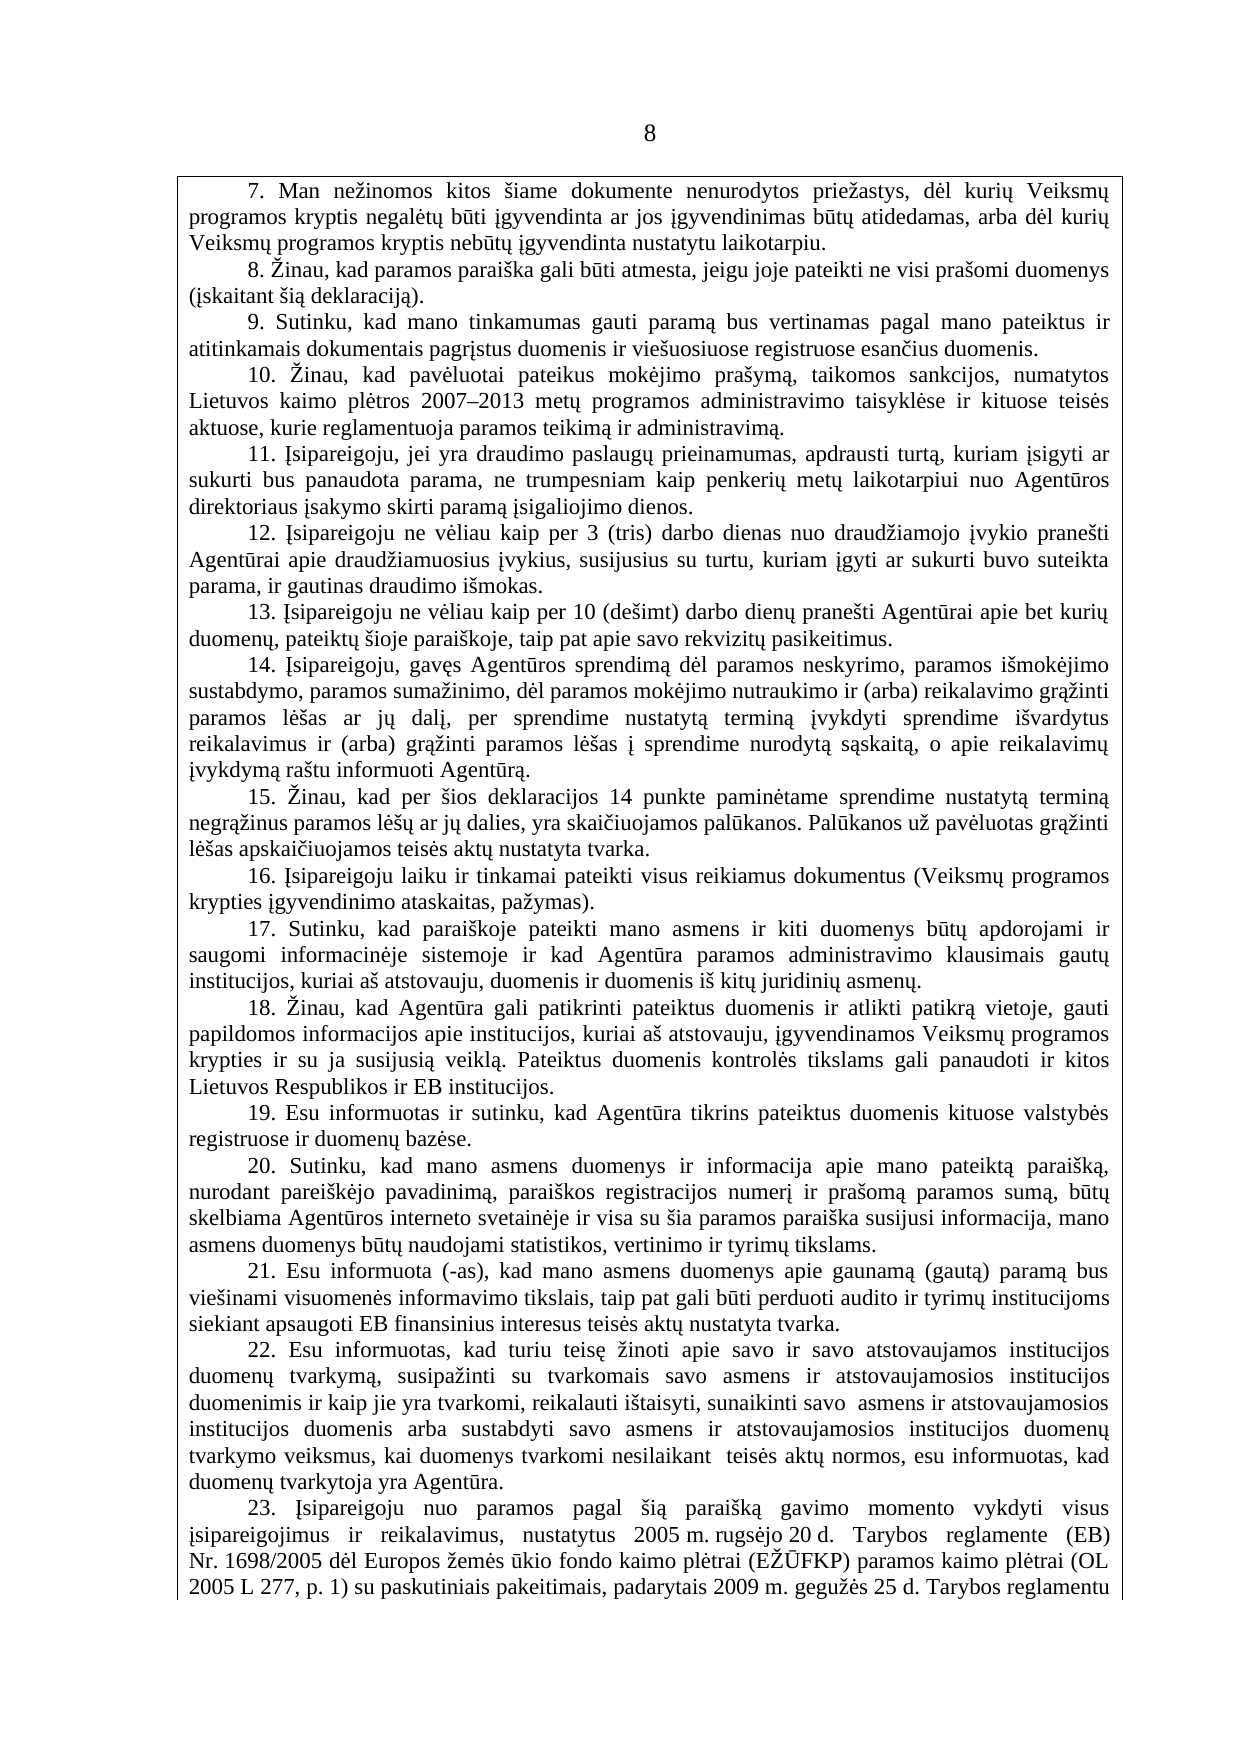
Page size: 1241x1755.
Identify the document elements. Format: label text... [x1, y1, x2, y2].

table_header 7. Man nežinomos kitos šiame dokumente nenurodytos priežastys, dėl kurių Veiksmų programos kryptis negalėtų būti įgyvendinta ar jos įgyvendinimas būtų atidedamas, arba dėl kurių Veiksmų programos kryptis nebūtų įgyvendinta nustatytu laikotarpiu. 8. Žinau, kad paramos paraiška gali būti atmesta, jeigu joje pateikti ne visi prašomi duomenys (įskaitant šią deklaraciją). 9. Sutinku, kad mano tinkamumas gauti paramą bus vertinamas pagal mano pateiktus ir atitinkamais dokumentais pagrįstus duomenis ir viešuosiuose registruose esančius duomenis. 10. Žinau, kad pavėluotai pateikus mokėjimo prašymą, taikomos sankcijos, numatytos Lietuvos kaimo plėtros 2007–2013 metų programos administravimo taisyklėse ir kituose teisės aktuose, kurie reglamentuoja paramos teikimą ir administravimą. 11. Įsipareigoju, jei yra draudimo paslaugų prieinamumas, apdrausti turtą, kuriam įsigyti ar sukurti bus panaudota parama, ne trumpesniam kaip penkerių metų laikotarpiui nuo Agentūros direktoriaus įsakymo skirti paramą įsigaliojimo dienos. 12. Įsipareigoju ne vėliau kaip per 3 (tris) darbo dienas nuo draudžiamojo įvykio pranešti Agentūrai apie draudžiamuosius įvykius, susijusius su turtu, kuriam įgyti ar sukurti buvo suteikta parama, ir gautinas draudimo išmokas. 13. Įsipareigoju ne vėliau kaip per 10 (dešimt) darbo dienų pranešti Agentūrai apie bet kurių duomenų, pateiktų šioje paraiškoje, taip pat apie savo rekvizitų pasikeitimus. 14. Įsipareigoju, gavęs Agentūros sprendimą dėl paramos neskyrimo, paramos išmokėjimo sustabdymo, paramos sumažinimo, dėl paramos mokėjimo nutraukimo ir (arba) reikalavimo grąžinti paramos lėšas ar jų dalį, per sprendime nustatytą terminą įvykdyti sprendime išvardytus reikalavimus ir (arba) grąžinti paramos lėšas į sprendime nurodytą sąskaitą, o apie reikalavimų įvykdymą raštu informuoti Agentūrą. 15. Žinau, kad per šios deklaracijos 14 punkte paminėtame sprendime nustatytą terminą negrąžinus paramos lėšų ar jų dalies, yra skaičiuojamos palūkanos. Palūkanos už pavėluotas grąžinti lėšas apskaičiuojamos teisės aktų nustatyta tvarka. 16. Įsipareigoju laiku ir tinkamai pateikti visus reikiamus dokumentus (Veiksmų programos krypties įgyvendinimo ataskaitas, pažymas). 17. Sutinku, kad paraiškoje pateikti mano asmens ir kiti duomenys būtų apdorojami ir saugomi informacinėje sistemoje ir kad Agentūra paramos administravimo klausimais gautų institucijos, kuriai aš atstovauju, duomenis ir duomenis iš kitų juridinių asmenų. 18. Žinau, kad Agentūra gali patikrinti pateiktus duomenis ir atlikti patikrą vietoje, gauti papildomos informacijos apie institucijos, kuriai aš atstovauju, įgyvendinamos Veiksmų programos krypties ir su ja susijusią veiklą. Pateiktus duomenis kontrolės tikslams gali panaudoti ir kitos Lietuvos Respublikos ir EB institucijos. 19. Esu informuotas ir sutinku, kad Agentūra tikrins pateiktus duomenis kituose valstybės registruose ir duomenų bazėse. 20. Sutinku, kad mano asmens duomenys ir informacija apie mano pateiktą paraišką, nurodant pareiškėjo pavadinimą, paraiškos registracijos numerį ir prašomą paramos sumą, būtų skelbiama Agentūros interneto svetainėje ir visa su šia paramos paraiška susijusi informacija, mano asmens duomenys būtų naudojami statistikos, vertinimo ir tyrimų tikslams. 21. Esu informuota (-as), kad mano asmens duomenys apie gaunamą (gautą) paramą bus viešinami visuomenės informavimo tikslais, taip pat gali būti perduoti audito ir tyrimų institucijoms siekiant apsaugoti EB finansinius interesus teisės aktų nustatyta tvarka. 22. Esu informuotas, kad turiu teisę žinoti apie savo ir savo atstovaujamos institucijos duomenų tvarkymą, susipažinti su tvarkomais savo asmens ir atstovaujamosios institucijos duomenimis ir kaip jie yra tvarkomi, reikalauti ištaisyti, sunaikinti savo asmens ir atstovaujamosios institucijos duomenis arba sustabdyti savo asmens ir atstovaujamosios institucijos duomenų tvarkymo veiksmus, kai duomenys tvarkomi nesilaikant teisės aktų normos, esu informuotas, kad duomenų tvarkytoja yra Agentūra. 23. Įsipareigoju nuo paramos pagal šią paraišką gavimo momento vykdyti visus įsipareigojimus ir reikalavimus, nustatytus 2005 m. rugsėjo 20 d. Tarybos reglamente (EB) Nr. 1698/2005 dėl Europos žemės ūkio fondo kaimo plėtrai (EŽŪFKP) paramos kaimo plėtrai (OL 2005 L 277, p. 1) su paskutiniais pakeitimais, padarytais 2009 m. gegužės 25 d. Tarybos reglamentu [178, 177, 1122, 1600]
